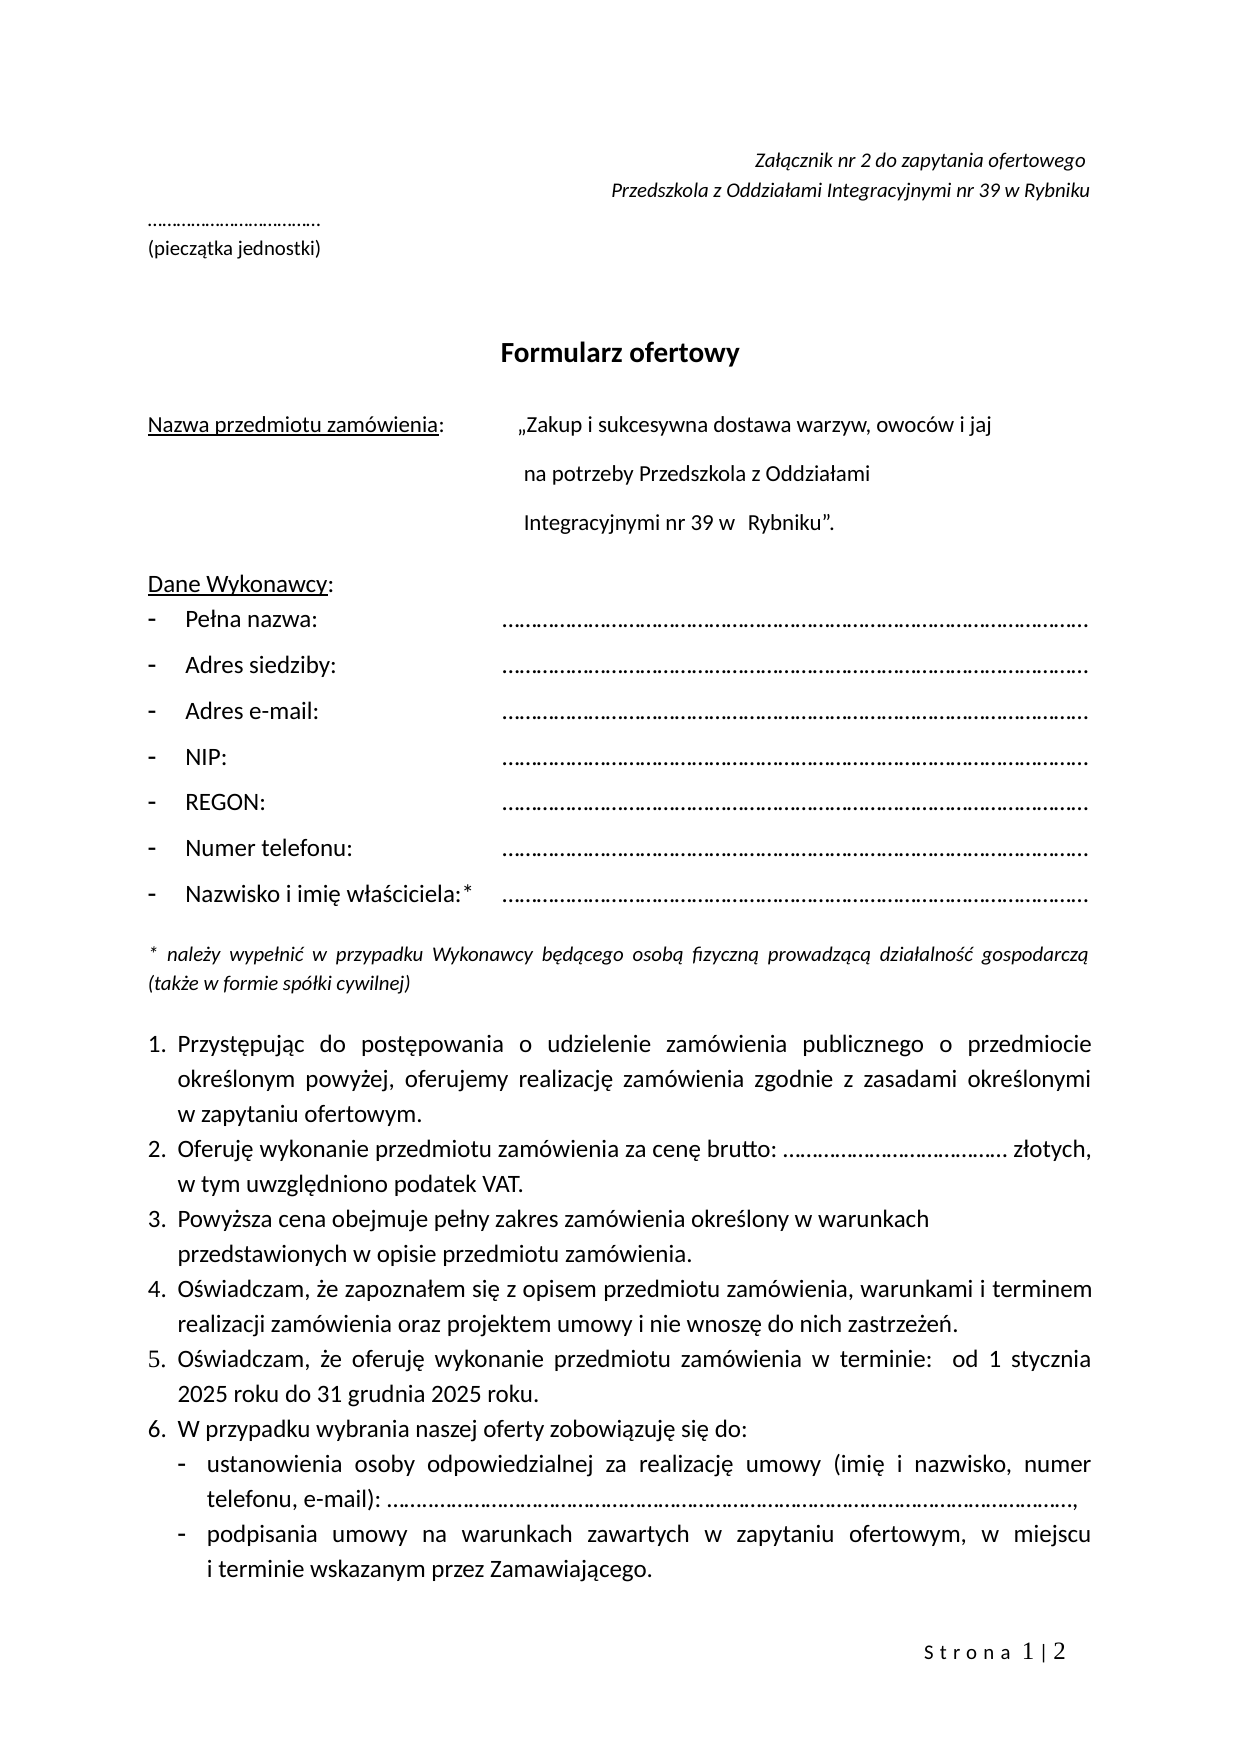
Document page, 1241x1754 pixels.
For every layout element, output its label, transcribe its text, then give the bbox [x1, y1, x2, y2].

list ustanowienia osoby odpowiedzialnej za realizację umowy (imię i nazwisko, numer telefonu, e-mail): ……..…………………………………………………………………………………………………, [177, 1449, 1093, 1514]
list Nazwisko i imię właściciela:* ………………………………………………………………………………………… [148, 878, 1093, 908]
text Nazwa przedmiotu zamówienia: „Zakup i sukcesywna dostawa warzyw, owoców i jaj [148, 410, 1093, 438]
list Adres e-mail: ………………………………………………………………………………………… [148, 695, 1093, 725]
text Dane Wykonawcy: [148, 568, 1093, 599]
list W przypadku wybrania naszej oferty zobowiązuję się do: [148, 1414, 1093, 1444]
text Załącznik nr 2 do zapytania ofertowego [148, 148, 1093, 173]
text Formularz ofertowy [148, 334, 1093, 370]
list Oświadczam, że zapoznałem się z opisem przedmiotu zamówienia, warunkami i terminem realizacji zamówienia oraz projektem umowy i nie wnoszę do nich zastrzeżeń. [148, 1274, 1093, 1339]
list Numer telefonu: ………………………………………………………………………………………… [148, 832, 1093, 863]
text Przedszkola z Oddziałami Integracyjnymi nr 39 w Rybniku [148, 177, 1093, 202]
text ……………………………… [148, 206, 1093, 231]
text * należy wypełnić w przypadku Wykonawcy będącego osobą fizyczną prowadzącą działalność gospodarczą (także w formie spółki cywilnej) [148, 941, 1093, 996]
list NIP: ………………………………………………………………………………………… [148, 741, 1093, 771]
text Integracyjnymi nr 39 w Rybniku”. [148, 508, 1093, 536]
list Oferuję wykonanie przedmiotu zamówienia za cenę brutto: ………………………………… złotych, w tym uwzględniono podatek VAT. [148, 1134, 1093, 1199]
list Adres siedziby: ………………………………………………………………………………………… [148, 649, 1093, 680]
list Pełna nazwa: ………………………………………………………………………………………… [148, 603, 1093, 634]
text na potrzeby Przedszkola z Oddziałami [148, 459, 1093, 487]
list podpisania umowy na warunkach zawartych w zapytaniu ofertowym, w miejscu i terminie wskazanym przez Zamawiającego. [177, 1519, 1093, 1584]
text (pieczątka jednostki) [148, 235, 1093, 261]
list Przystępując do postępowania o udzielenie zamówienia publicznego o przedmiocie określonym powyżej, oferujemy realizację zamówienia zgodnie z zasadami określonymi w zapytaniu ofertowym. [148, 1029, 1093, 1129]
list REGON: ………………………………………………………………………………………… [148, 786, 1093, 817]
list Powyższa cena obejmuje pełny zakres zamówienia określony w warunkach przedstawionych w opisie przedmiotu zamówienia. [148, 1204, 1093, 1269]
list Oświadczam, że oferuję wykonanie przedmiotu zamówienia w terminie: od 1 stycznia 2025 roku do 31 grudnia 2025 roku. [148, 1344, 1093, 1409]
